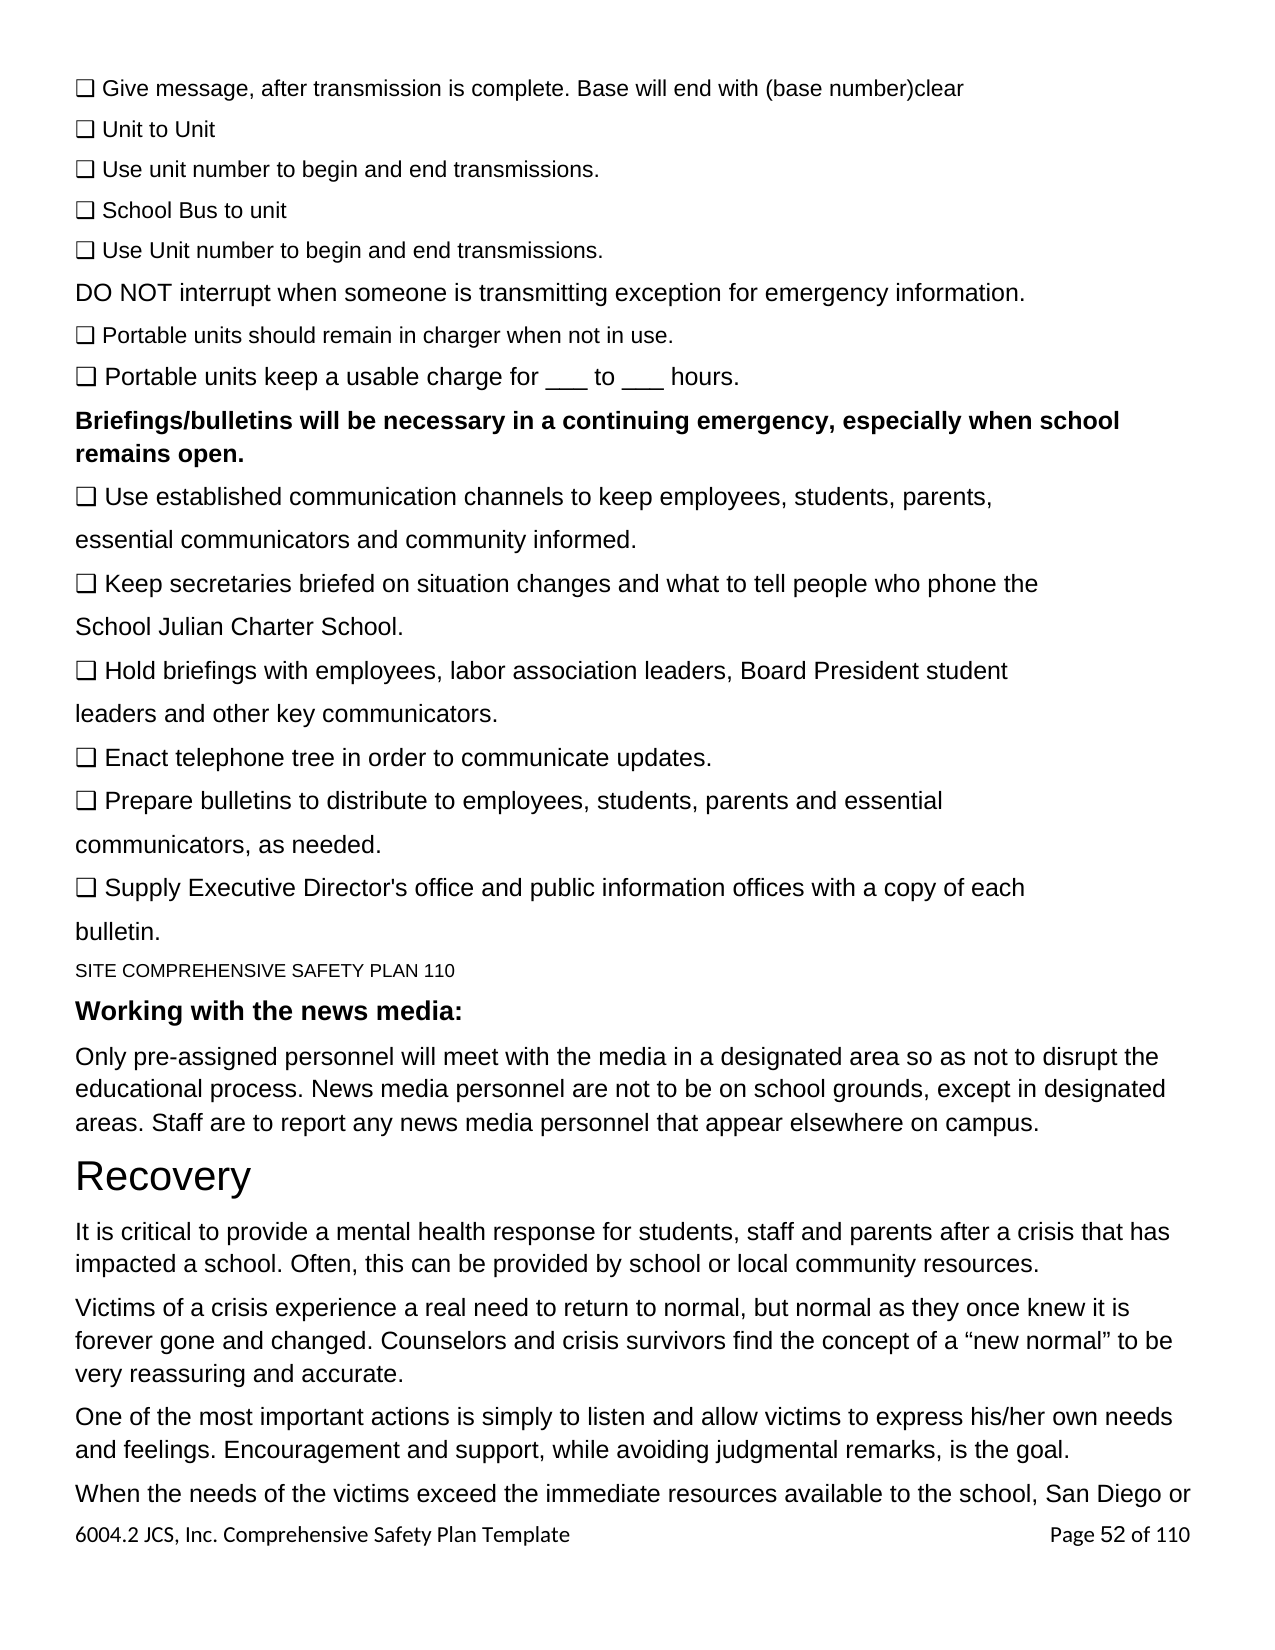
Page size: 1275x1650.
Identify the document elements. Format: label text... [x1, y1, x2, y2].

text It is critical to provide a mental health response for students, staff and parents after a crisis that has impacted a school. Often, this can be provided by school or local community resources. [75, 1216, 1200, 1278]
text ❑ Give message, after transmission is complete. Base will end with (base number)clear [75, 75, 1200, 101]
text communicators, as needed. [75, 829, 1200, 858]
text SITE COMPREHENSIVE SAFETY PLAN 110 [75, 960, 1200, 981]
text Recovery [75, 1151, 1200, 1199]
text Working with the news media: [75, 995, 1200, 1026]
text ❑ Portable units keep a usable charge for ___ to ___ hours. [75, 362, 1200, 391]
text ❑ Prepare bulletins to distribute to employees, students, parents and essential [75, 786, 1200, 815]
text ❑ Keep secretaries briefed on situation changes and what to tell people who phone the [75, 569, 1200, 598]
text leaders and other key communicators. [75, 699, 1200, 728]
text School Julian Charter School. [75, 612, 1200, 641]
text ❑ Use unit number to begin and end transmissions. [75, 156, 1200, 183]
text ❑ Enact telephone tree in order to communicate updates. [75, 743, 1200, 771]
text bulletin. [75, 916, 1200, 945]
text ❑ Supply Executive Director's office and public information offices with a copy of each [75, 873, 1200, 902]
text Victims of a crisis experience a real need to return to normal, but normal as they once knew it is forever gone and changed. Counselors and crisis survivors find the concept of a “new normal” to be very reassuring and accurate. [75, 1293, 1200, 1388]
text ❑ Portable units should remain in charger when not in use. [75, 322, 1200, 348]
text ❑ Use Unit number to begin and end transmissions. [75, 237, 1200, 264]
text ❑ School Bus to unit [75, 197, 1200, 223]
text essential communicators and community informed. [75, 526, 1200, 554]
text One of the most important actions is simply to listen and allow victims to express his/her own needs and feelings. Encouragement and support, while avoiding judgmental remarks, is the goal. [75, 1402, 1200, 1464]
text When the needs of the victims exceed the immediate resources available to the school, San Diego or [75, 1479, 1200, 1508]
text Only pre-assigned personnel will meet with the media in a designated area so as not to disrupt the educational process. News media personnel are not to be on school grounds, except in designated areas. Staff are to report any news media personnel that appear elsewhere on campus. [75, 1041, 1200, 1136]
text DO NOT interrupt when someone is transmitting exception for emergency information. [75, 278, 1200, 307]
text Briefings/bulletins will be necessary in a continuing emergency, especially when school remains open. [75, 406, 1200, 467]
text ❑ Hold briefings with employees, labor association leaders, Board President student [75, 656, 1200, 684]
text ❑ Use established communication channels to keep employees, students, parents, [75, 482, 1200, 511]
text ❑ Unit to Unit [75, 116, 1200, 142]
